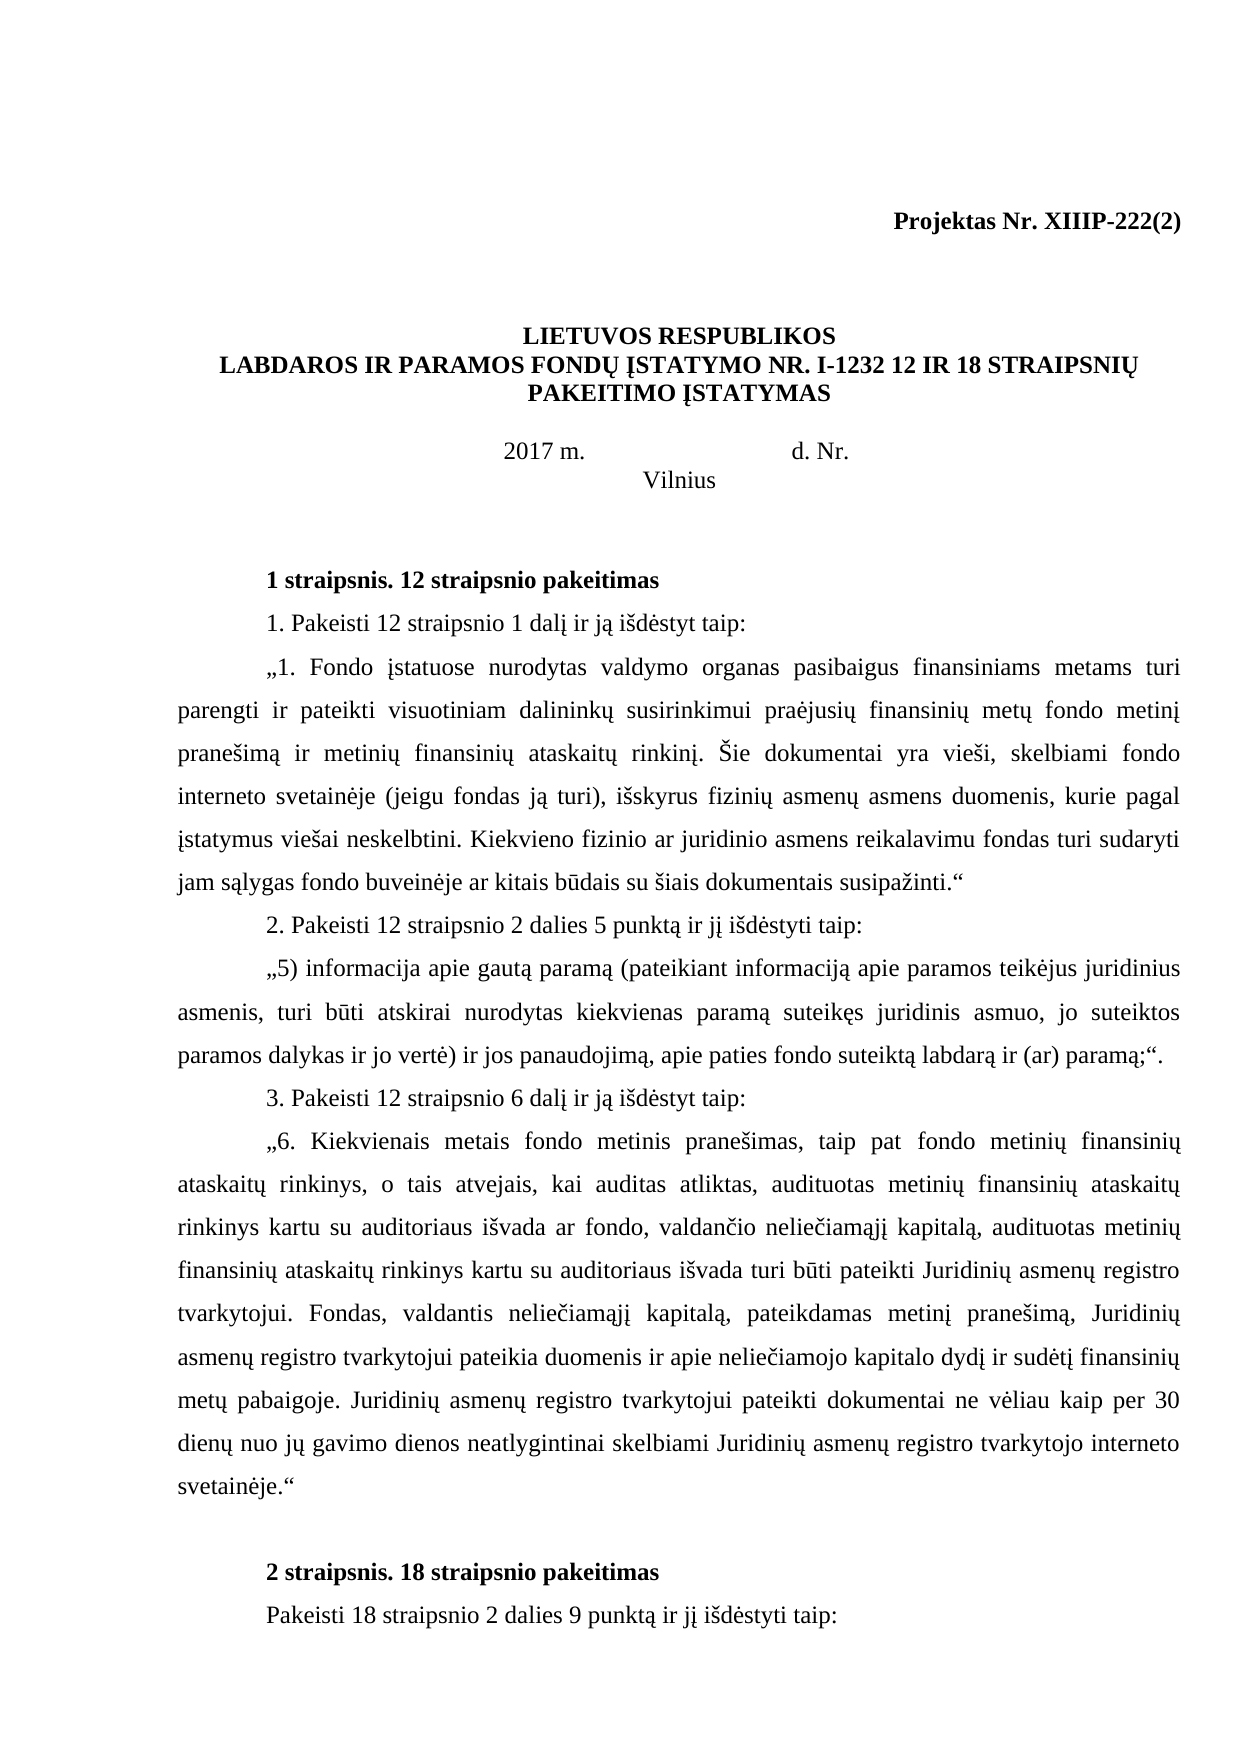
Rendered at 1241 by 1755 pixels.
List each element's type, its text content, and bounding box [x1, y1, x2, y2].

text 1. Pakeisti 12 straipsnio 1 dalį ir ją išdėstyt taip: [177, 608, 802, 637]
text „5) informacija apie gautą paramą (pateikiant informaciją apie paramos teikėjus juridinius asmenis, turi būti atskirai nurodytas kiekvienas paramą suteikęs juridinis asmuo, jo suteiktos paramos dalykas ir jo vertė) ir jos panaudojimą, apie paties fondo suteiktą labdarą ir (ar) paramą;“. [177, 953, 1181, 1068]
text 1 straipsnis. 12 straipsnio pakeitimas [177, 565, 802, 594]
text 3. Pakeisti 12 straipsnio 6 dalį ir ją išdėstyt taip: [177, 1083, 1181, 1112]
text 2. Pakeisti 12 straipsnio 2 dalies 5 punktą ir jį išdėstyti taip: [177, 910, 1181, 939]
text 2 straipsnis. 18 straipsnio pakeitimas [177, 1557, 1181, 1586]
text „6. Kiekvienais metais fondo metinis pranešimas, taip pat fondo metinių finansinių ataskaitų rinkinys, o tais atvejais, kai auditas atliktas, audituotas metinių finansinių ataskaitų rinkinys kartu su auditoriaus išvada ar fondo, valdančio neliečiamąjį kapitalą, audituotas metinių finansinių ataskaitų rinkinys kartu su auditoriaus išvada turi būti pateikti Juridinių asmenų registro tvarkytojui. Fondas, valdantis neliečiamąjį kapitalą, pateikdamas metinį pranešimą, Juridinių asmenų registro tvarkytojui pateikia duomenis ir apie neliečiamojo kapitalo dydį ir sudėtį finansinių metų pabaigoje. Juridinių asmenų registro tvarkytojui pateikti dokumentai ne vėliau kaip per 30 dienų nuo jų gavimo dienos neatlygintinai skelbiami Juridinių asmenų registro tvarkytojo interneto svetainėje.“ [177, 1126, 1181, 1500]
text LIETUVOS RESPUBLIKOS [177, 321, 1181, 350]
text 2017 m. d. Nr. [177, 436, 1181, 465]
text Vilnius [177, 465, 1181, 493]
text „1. Fondo įstatuose nurodytas valdymo organas pasibaigus finansiniams metams turi parengti ir pateikti visuotiniam dalininkų susirinkimui praėjusių finansinių metų fondo metinį pranešimą ir metinių finansinių ataskaitų rinkinį. Šie dokumentai yra vieši, skelbiami fondo interneto svetainėje (jeigu fondas ją turi), išskyrus fizinių asmenų asmens duomenis, kurie pagal įstatymus viešai neskelbtini. Kiekvieno fizinio ar juridinio asmens reikalavimu fondas turi sudaryti jam sąlygas fondo buveinėje ar kitais būdais su šiais dokumentais susipažinti.“ [177, 652, 1181, 896]
text LABDAROS IR PARAMOS FONDŲ ĮSTATYMO NR. I-1232 12 IR 18 STRAIPSNIŲ PAKEITIMO ĮSTATYMAS [177, 350, 1181, 407]
text Pakeisti 18 straipsnio 2 dalies 9 punktą ir jį išdėstyti taip: [177, 1600, 1181, 1629]
text Projektas Nr. XIIIP-222(2) [177, 206, 1181, 235]
